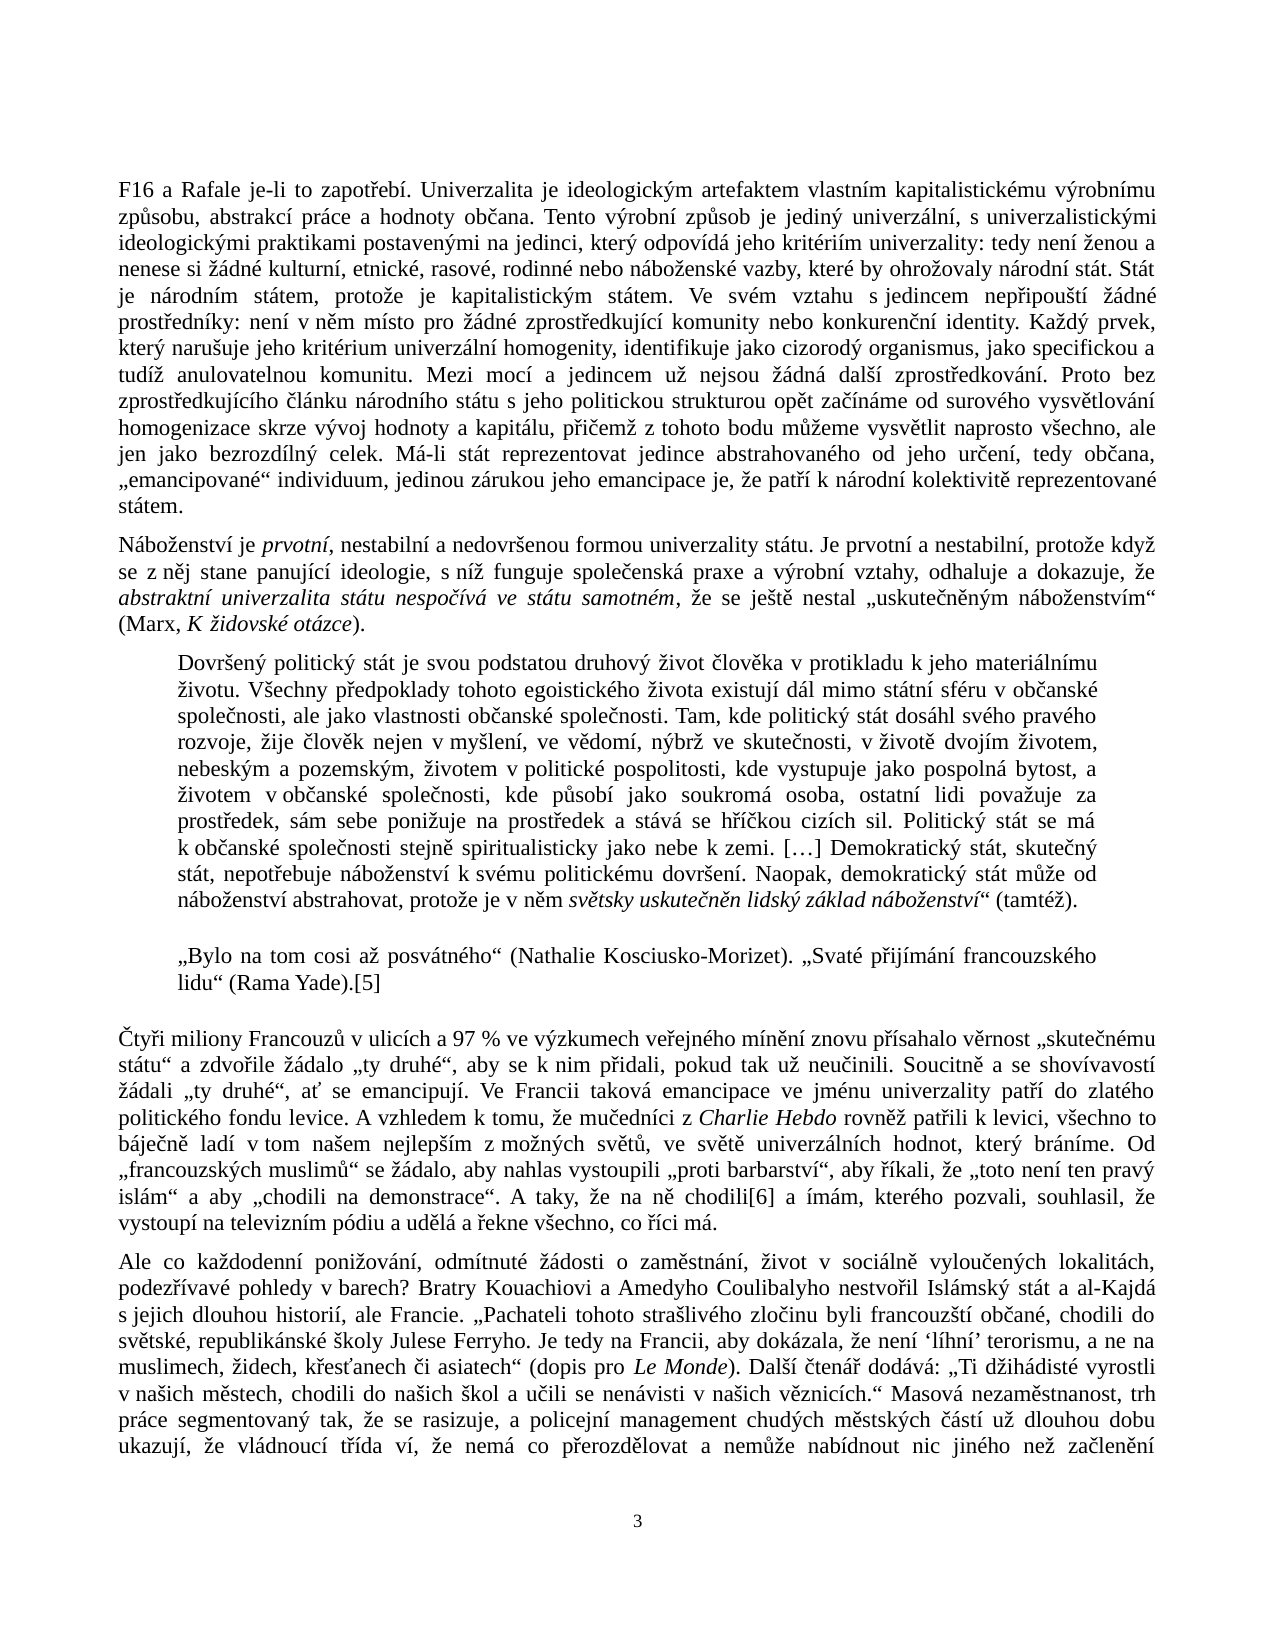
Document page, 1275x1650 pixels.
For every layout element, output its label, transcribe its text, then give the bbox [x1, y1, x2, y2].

text Ale co každodenní ponižování, odmítnuté žádosti o zaměstnání, život v sociálně vyloučených lokalitách, podezřívavé pohledy v barech? Bratry Kouachiovi a Amedyho Coulibalyho nestvořil Islámský stát a al-Kajdá s jejich dlouhou historií, ale Francie. „Pachateli tohoto strašlivého zločinu byli francouzští občané, chodili do světské, republikánské školy Julese Ferryho. Je tedy na Francii, aby dokázala, že není ‘líhní’ terorismu, a ne na muslimech, židech, křesťanech či asiatech“ (dopis pro Le Monde). Další čtenář dodává: „Ti džihádisté vyrostli v našich městech, chodili do našich škol a učili se nenávisti v našich věznicích.“ Masová nezaměstnanost, trh práce segmentovaný tak, že se rasizuje, a policejní management chudých městských částí už dlouhou dobu ukazují, že vládnoucí třída ví, že nemá co přerozdělovat a nemůže nabídnout nic jiného než začlenění [118, 1248, 1157, 1459]
text Čtyři miliony Francouzů v ulicích a 97 % ve výzkumech veřejného mínění znovu přísahalo věrnost „skutečnému státu“ a zdvořile žádalo „ty druhé“, aby se k nim přidali, pokud tak už neučinili. Soucitně a se shovívavostí žádali „ty druhé“, ať se emancipují. Ve Francii taková emancipace ve jménu univerzality patří do zlatého politického fondu levice. A vzhledem k tomu, že mučedníci z Charlie Hebdo rovněž patřili k levici, všechno to báječně ladí v tom našem nejlepším z možných světů, ve světě univerzálních hodnot, který bráníme. Od „francouzských muslimů“ se žádalo, aby nahlas vystoupili „proti barbarství“, aby říkali, že „toto není ten pravý islám“ a aby „chodili na demonstrace“. A taky, že na ně chodili[6] a ímám, kterého pozvali, souhlasil, že vystoupí na televizním pódiu a udělá a řekne všechno, co říci má. [118, 1024, 1157, 1235]
text F16 a Rafale je-li to zapotřebí. Univerzalita je ideologickým artefaktem vlastním kapitalistickému výrobnímu způsobu, abstrakcí práce a hodnoty občana. Tento výrobní způsob je jediný univerzální, s univerzalistickými ideologickými praktikami postavenými na jedinci, který odpovídá jeho kritériím univerzality: tedy není ženou a nenese si žádné kulturní, etnické, rasové, rodinné nebo náboženské vazby, které by ohrožovaly národní stát. Stát je národním státem, protože je kapitalistickým státem. Ve svém vztahu s jedincem nepřipouští žádné prostředníky: není v něm místo pro žádné zprostředkující komunity nebo konkurenční identity. Každý prvek, který narušuje jeho kritérium univerzální homogenity, identifikuje jako cizorodý organismus, jako specifickou a tudíž anulovatelnou komunitu. Mezi mocí a jedincem už nejsou žádná další zprostředkování. Proto bez zprostředkujícího článku národního státu s jeho politickou strukturou opět začínáme od surového vysvětlování homogenizace skrze vývoj hodnoty a kapitálu, přičemž z tohoto bodu můžeme vysvětlit naprosto všechno, ale jen jako bezrozdílný celek. Má-li stát reprezentovat jedince abstrahovaného od jeho určení, tedy občana, „emancipované“ individuum, jedinou zárukou jeho emancipace je, že patří k národní kolektivitě reprezentované státem. [118, 176, 1157, 519]
text Náboženství je prvotní, nestabilní a nedovršenou formou univerzality státu. Je prvotní a nestabilní, protože když se z něj stane panující ideologie, s níž funguje společenská praxe a výrobní vztahy, odhaluje a dokazuje, že abstraktní univerzalita státu nespočívá ve státu samotném, že se ještě nestal „uskutečněným náboženstvím“ (Marx, K židovské otázce). [118, 531, 1157, 637]
text „Bylo na tom cosi až posvátného“ (Nathalie Kosciusko-Morizet). „Svaté přijímání francouzského lidu“ (Rama Yade).[5] [177, 942, 1098, 995]
text Dovršený politický stát je svou podstatou druhový život člověka v protikladu k jeho materiálnímu životu. Všechny předpoklady tohoto egoistického života existují dál mimo státní sféru v občanské společnosti, ale jako vlastnosti občanské společnosti. Tam, kde politický stát dosáhl svého pravého rozvoje, žije člověk nejen v myšlení, ve vědomí, nýbrž ve skutečnosti, v životě dvojím životem, nebeským a pozemským, životem v politické pospolitosti, kde vystupuje jako pospolná bytost, a životem v občanské společnosti, kde působí jako soukromá osoba, ostatní lidi považuje za prostředek, sám sebe ponižuje na prostředek a stává se hříčkou cizích sil. Politický stát se má k občanské společnosti stejně spiritualisticky jako nebe k zemi. […] Demokratický stát, skutečný stát, nepotřebuje náboženství k svému politickému dovršení. Naopak, demokratický stát může od náboženství abstrahovat, protože je v něm světsky uskutečněn lidský základ náboženství“ (tamtéž). [177, 649, 1098, 913]
